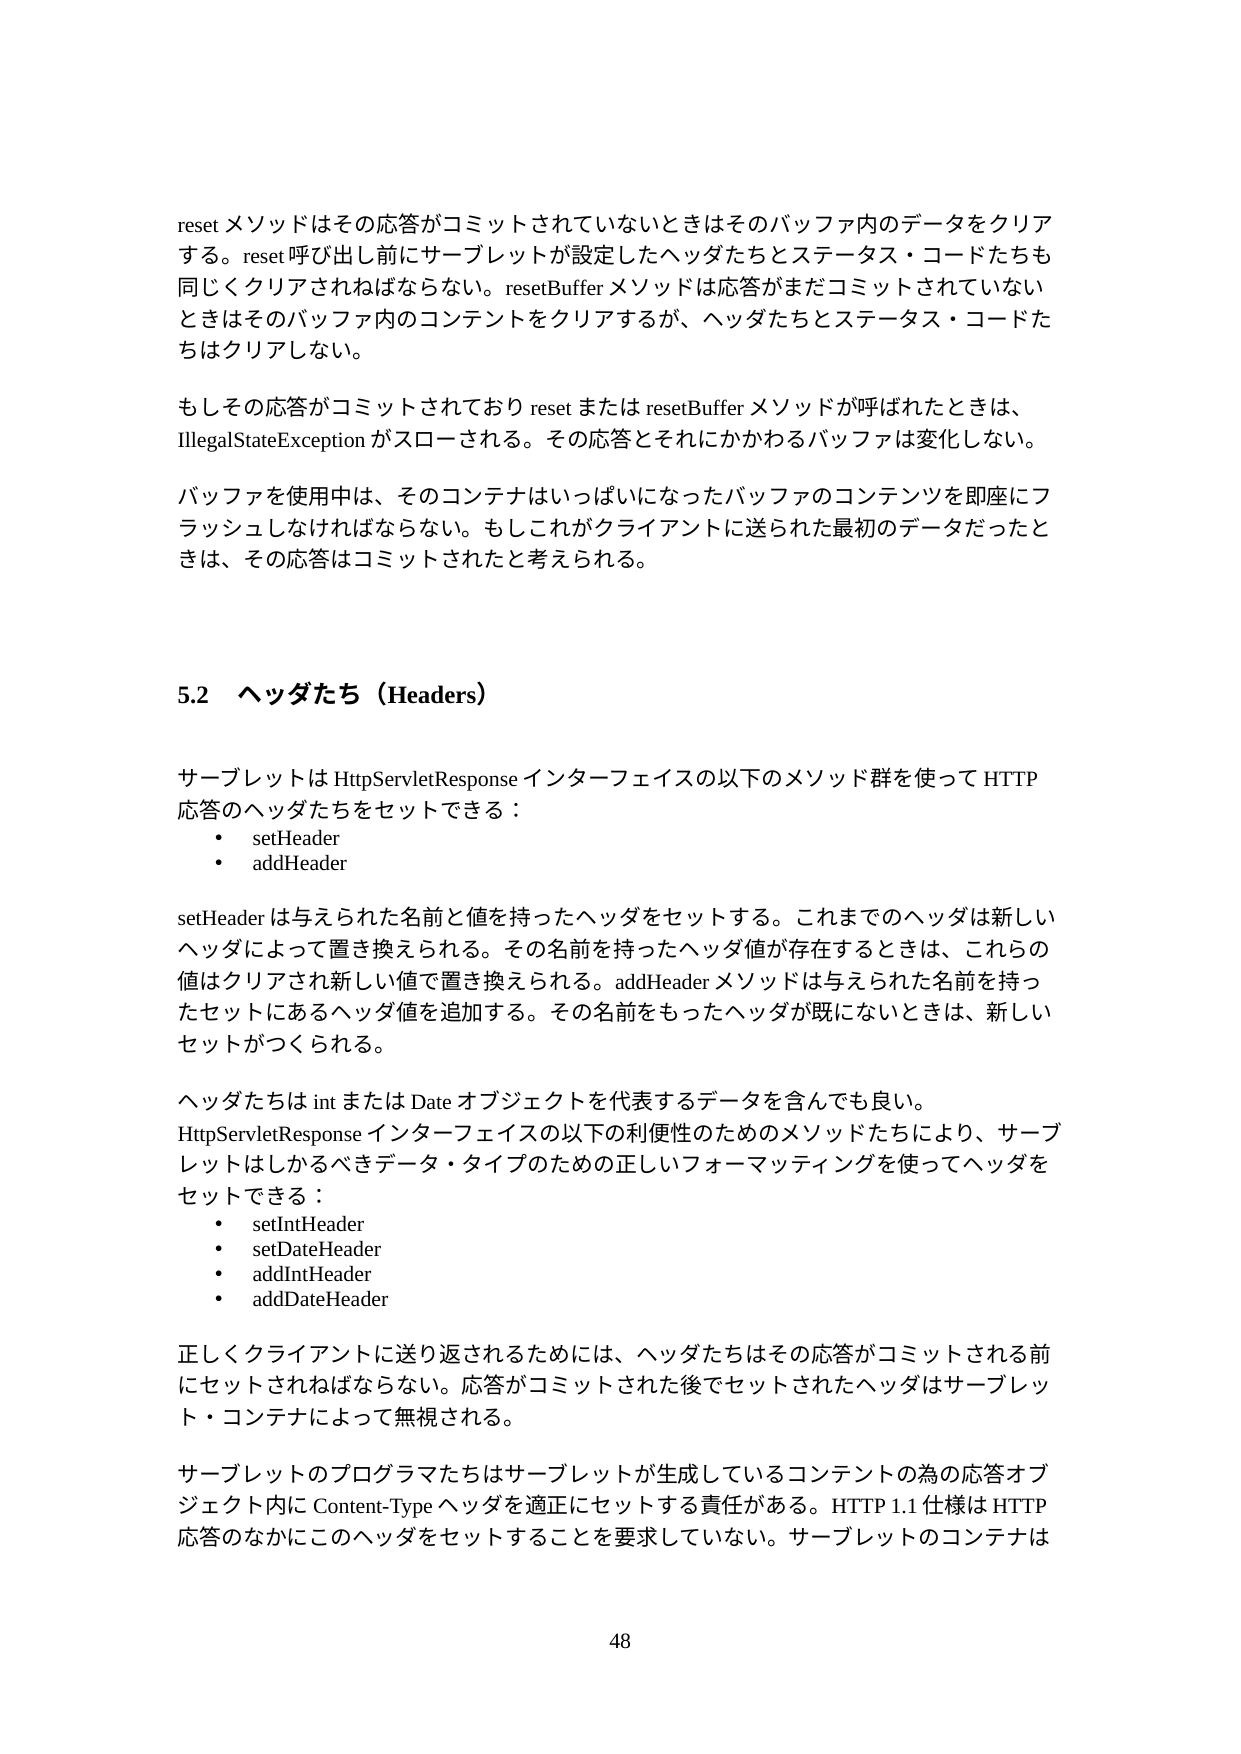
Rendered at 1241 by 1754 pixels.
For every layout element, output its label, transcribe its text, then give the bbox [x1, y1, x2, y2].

text 正しくクライアントに送り返されるためには、ヘッダたちはその応答がコミットされる前にセットされねばならない。応答がコミットされた後でセットされたヘッダはサーブレット・コンテナによって無視される。 [177, 1337, 1063, 1432]
subtitle ヘッダたち（Headers） [177, 675, 1063, 711]
text サーブレットのプログラマたちはサーブレットが生成しているコンテントの為の応答オブジェクト内にContent-Typeヘッダを適正にセットする責任がある。HTTP 1.1仕様はHTTP応答のなかにこのヘッダをセットすることを要求していない。サーブレットのコンテナは [177, 1457, 1063, 1552]
text サーブレットはHttpServletResponseインターフェイスの以下のメソッド群を使ってHTTP応答のヘッダたちをセットできる： [177, 761, 1063, 825]
text バッファを使用中は、そのコンテナはいっぱいになったバッファのコンテンツを即座にフラッシュしなければならない。もしこれがクライアントに送られた最初のデータだったときは、その応答はコミットされたと考えられる。 [177, 479, 1063, 574]
list addIntHeader [215, 1261, 1063, 1286]
list setDateHeader [215, 1236, 1063, 1261]
list setIntHeader [215, 1211, 1063, 1236]
text ヘッダたちはintまたはDateオブジェクトを代表するデータを含んでも良い。HttpServletResponseインターフェイスの以下の利便性のためのメソッドたちにより、サーブレットはしかるべきデータ・タイプのための正しいフォーマッティングを使ってヘッダをセットできる： [177, 1084, 1063, 1211]
text setHeaderは与えられた名前と値を持ったヘッダをセットする。これまでのヘッダは新しいヘッダによって置き換えられる。その名前を持ったヘッダ値が存在するときは、これらの値はクリアされ新しい値で置き換えられる。addHeaderメソッドは与えられた名前を持ったセットにあるヘッダ値を追加する。その名前をもったヘッダが既にないときは、新しいセットがつくられる。 [177, 900, 1063, 1059]
text もしその応答がコミットされておりresetまたはresetBufferメソッドが呼ばれたときは、IllegalStateExceptionがスローされる。その応答とそれにかかわるバッファは変化しない。 [177, 390, 1063, 454]
list addDateHeader [215, 1286, 1063, 1311]
text resetメソッドはその応答がコミットされていないときはそのバッファ内のデータをクリアする。reset呼び出し前にサーブレットが設定したヘッダたちとステータス・コードたちも同じくクリアされねばならない。resetBufferメソッドは応答がまだコミットされていないときはそのバッファ内のコンテントをクリアするが、ヘッダたちとステータス・コードたちはクリアしない。 [177, 207, 1063, 365]
list setHeader [215, 825, 1063, 850]
list addHeader [215, 850, 1063, 875]
